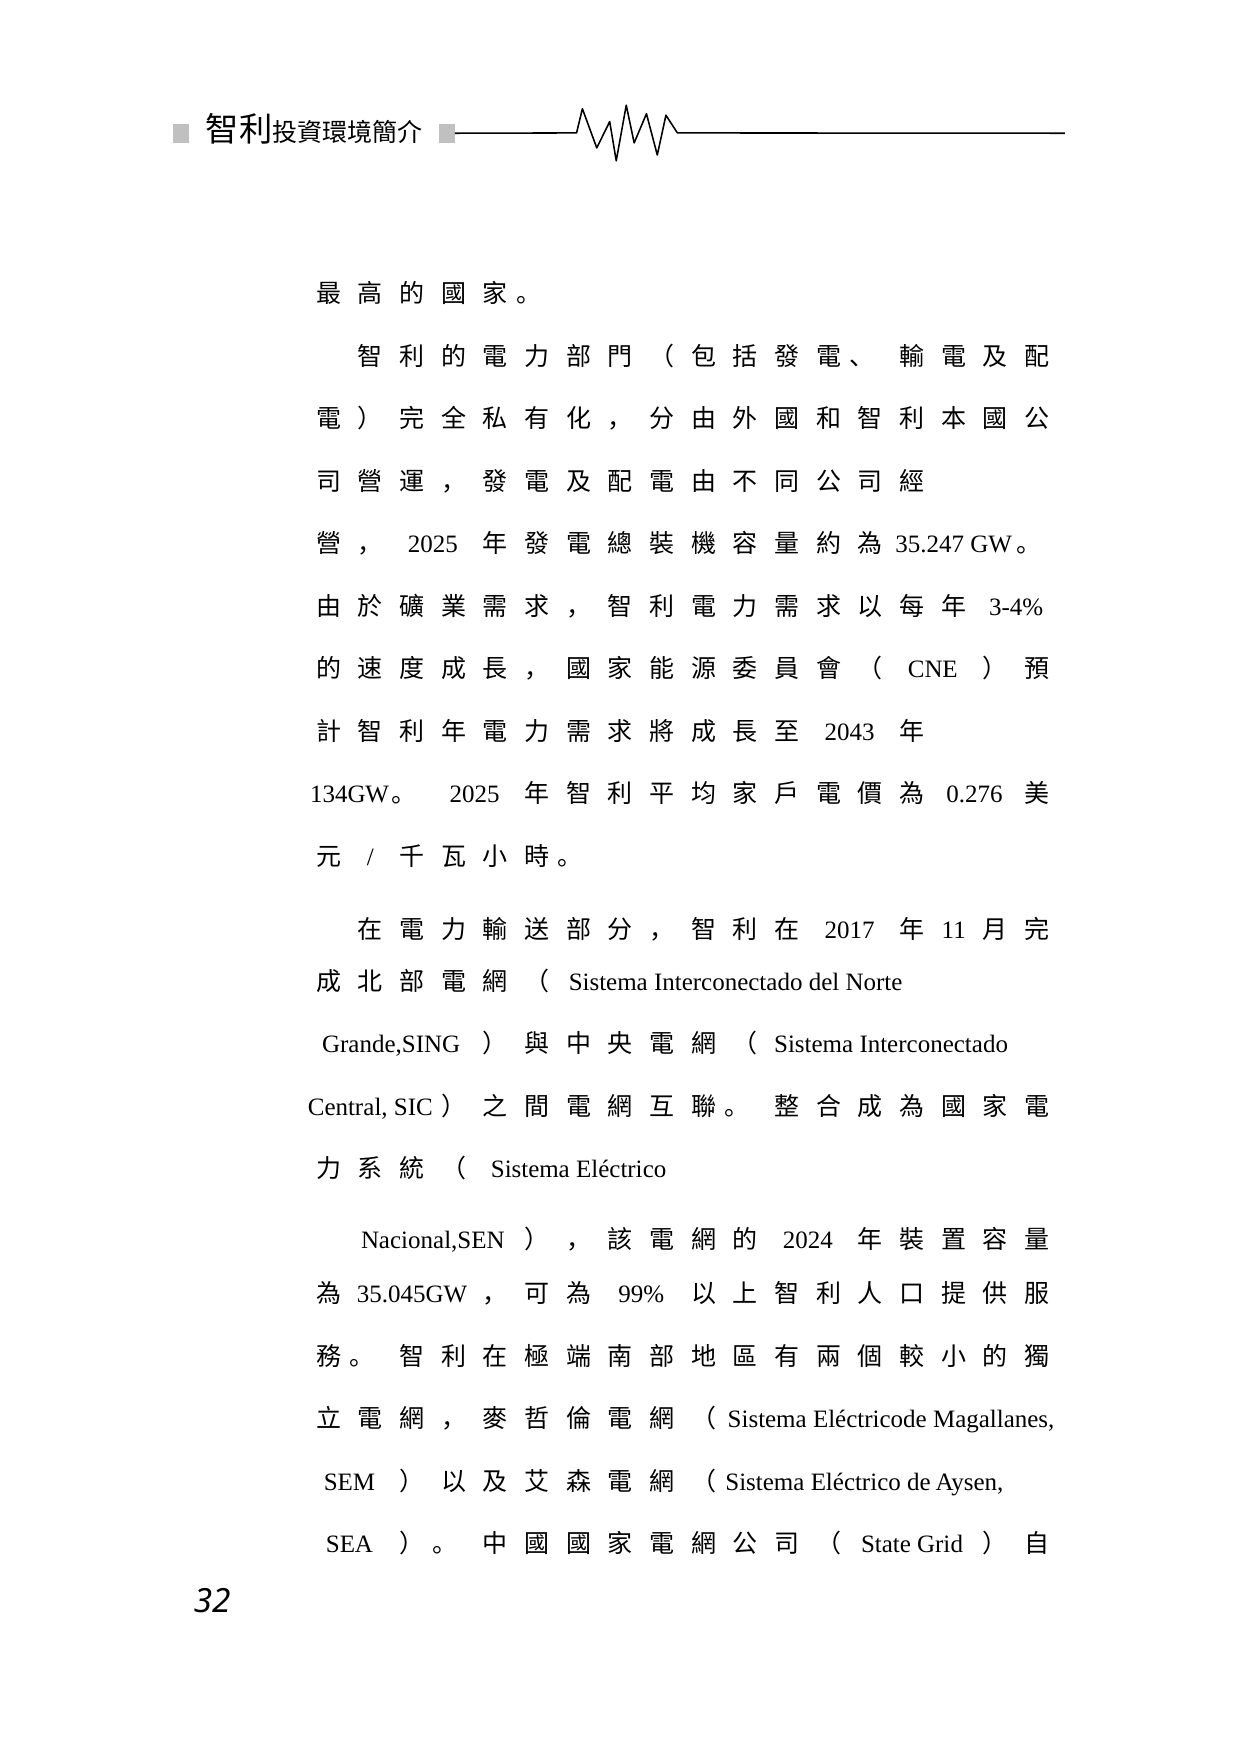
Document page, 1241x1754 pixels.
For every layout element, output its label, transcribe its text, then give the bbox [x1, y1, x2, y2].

text 在電力輸送部分，智利在2017年11月完成北部電網（Sistema Interconectado del Norte Grande,SING）與中央電網（Sistema Interconectado Central, SIC）之間電網互聯。整合成為國家電力系統（Sistema Eléctrico [281, 875, 1058, 1188]
text 最高的國家。 [281, 250, 1058, 313]
text Nacional,SEN），該電網的2024年裝置容量為35.045GW，可為99%以上智利人口提供服務。智利在極端南部地區有兩個較小的獨立電網，麥哲倫電網（Sistema Eléctricode Magallanes, SEM）以及艾森電網（Sistema Eléctrico de Aysen, SEA）。中國國家電網公司（State Grid）自 [281, 1188, 1058, 1563]
text 智利的電力部門（包括發電、輸電及配電）完全私有化，分由外國和智利本國公司營運，發電及配電由不同公司經營，2025年發電總裝機容量約為35.247 GW。由於礦業需求，智利電力需求以每年3-4%的速度成長，國家能源委員會（CNE）預計智利年電力需求將成長至2043年134GW。2025年智利平均家戶電價為0.276美元/千瓦小時。 [281, 313, 1058, 875]
